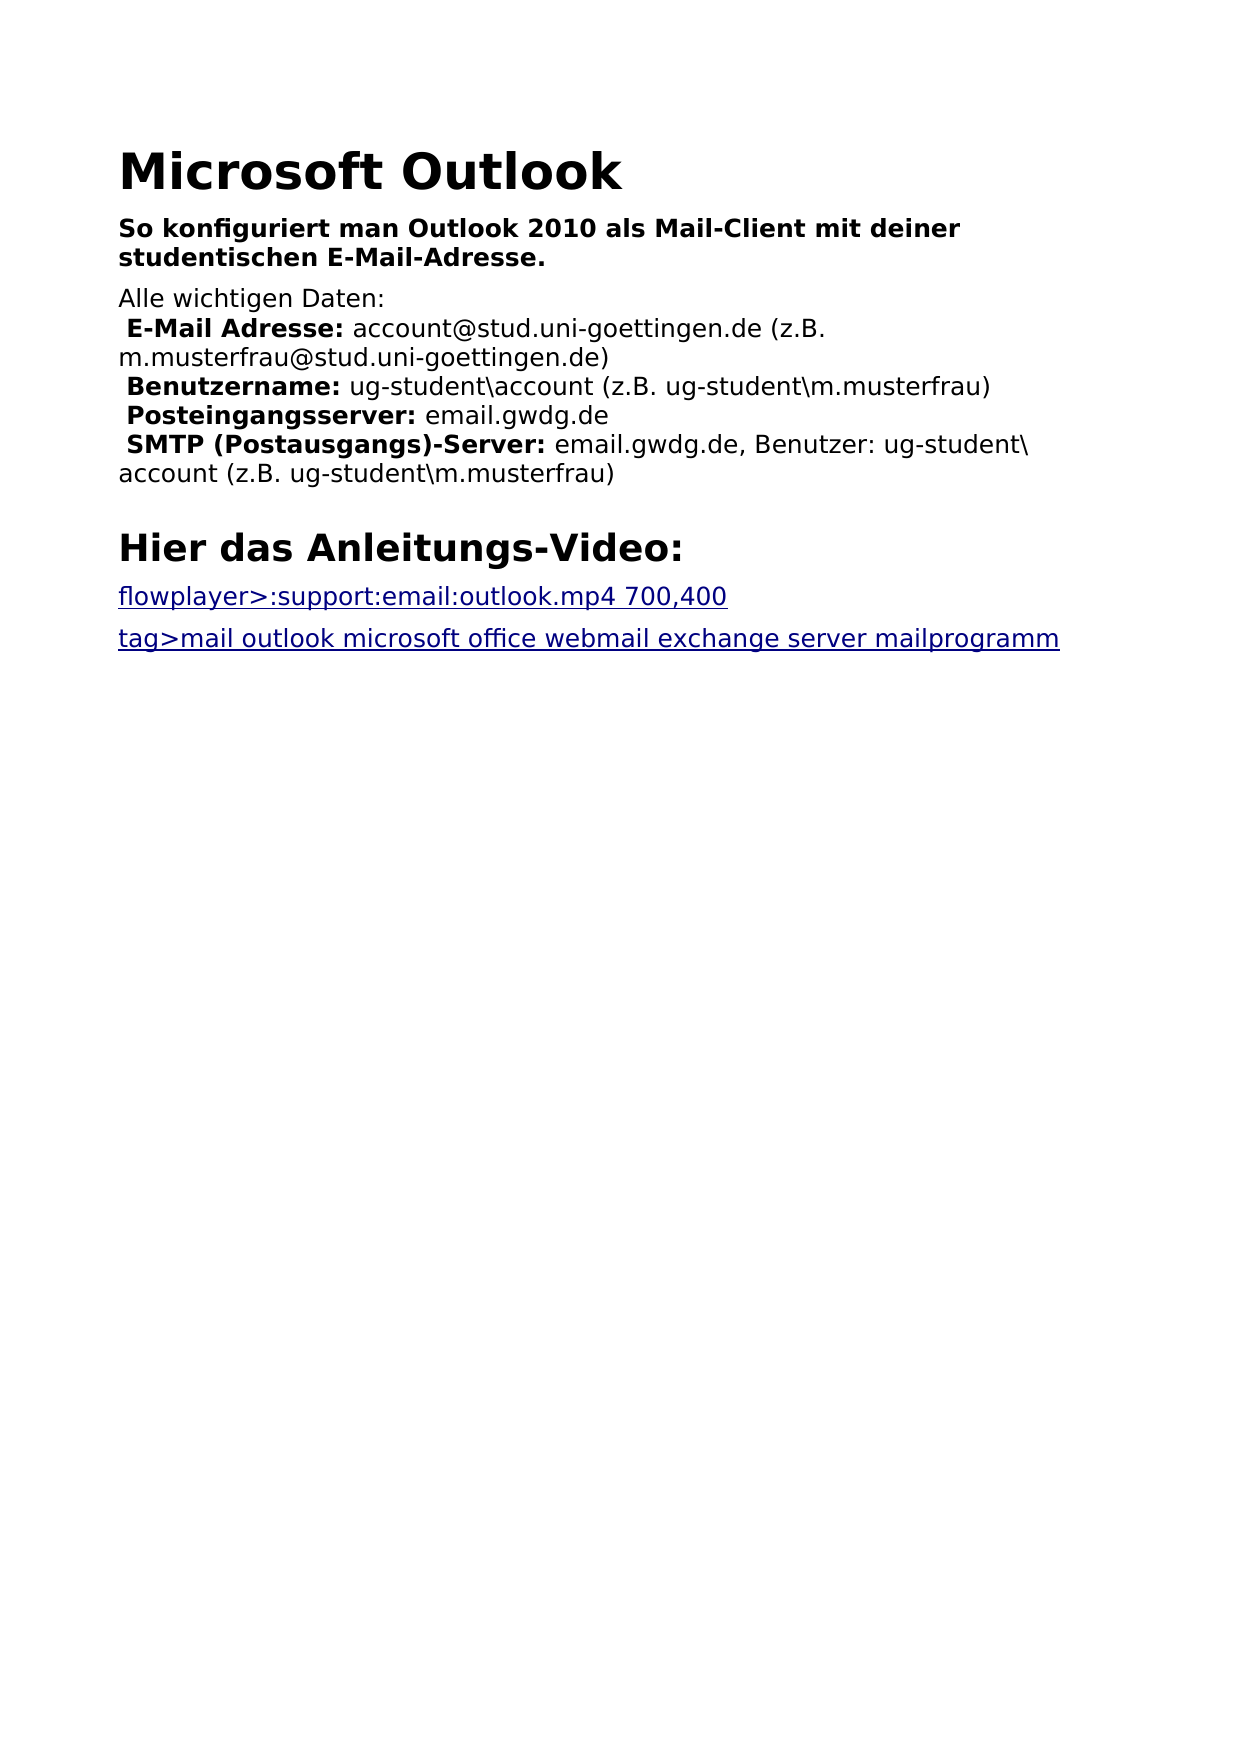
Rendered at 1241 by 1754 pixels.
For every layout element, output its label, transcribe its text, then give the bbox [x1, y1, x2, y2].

text Alle wichtigen Daten: E-Mail Adresse: account@stud.uni-goettingen.de (z.B. m.musterfrau@stud.uni-goettingen.de) Benutzername: ug-student\account (z.B. ug-student\m.musterfrau) Posteingangsserver: email.gwdg.de SMTP (Postausgangs)-Server: email.gwdg.de, Benutzer: ug-student\account (z.B. ug-student\m.musterfrau) [118, 285, 1122, 489]
text tag>mail outlook microsoft office webmail exchange server mailprogramm [118, 624, 1122, 653]
subtitle Hier das Anleitungs-Video: [118, 526, 1122, 570]
text So konfiguriert man Outlook 2010 als Mail-Client mit deiner studentischen E-Mail-Adresse. [118, 214, 1122, 272]
text flowplayer>:support:email:outlook.mp4 700,400 [118, 582, 1122, 612]
subtitle Microsoft Outlook [118, 143, 1122, 201]
